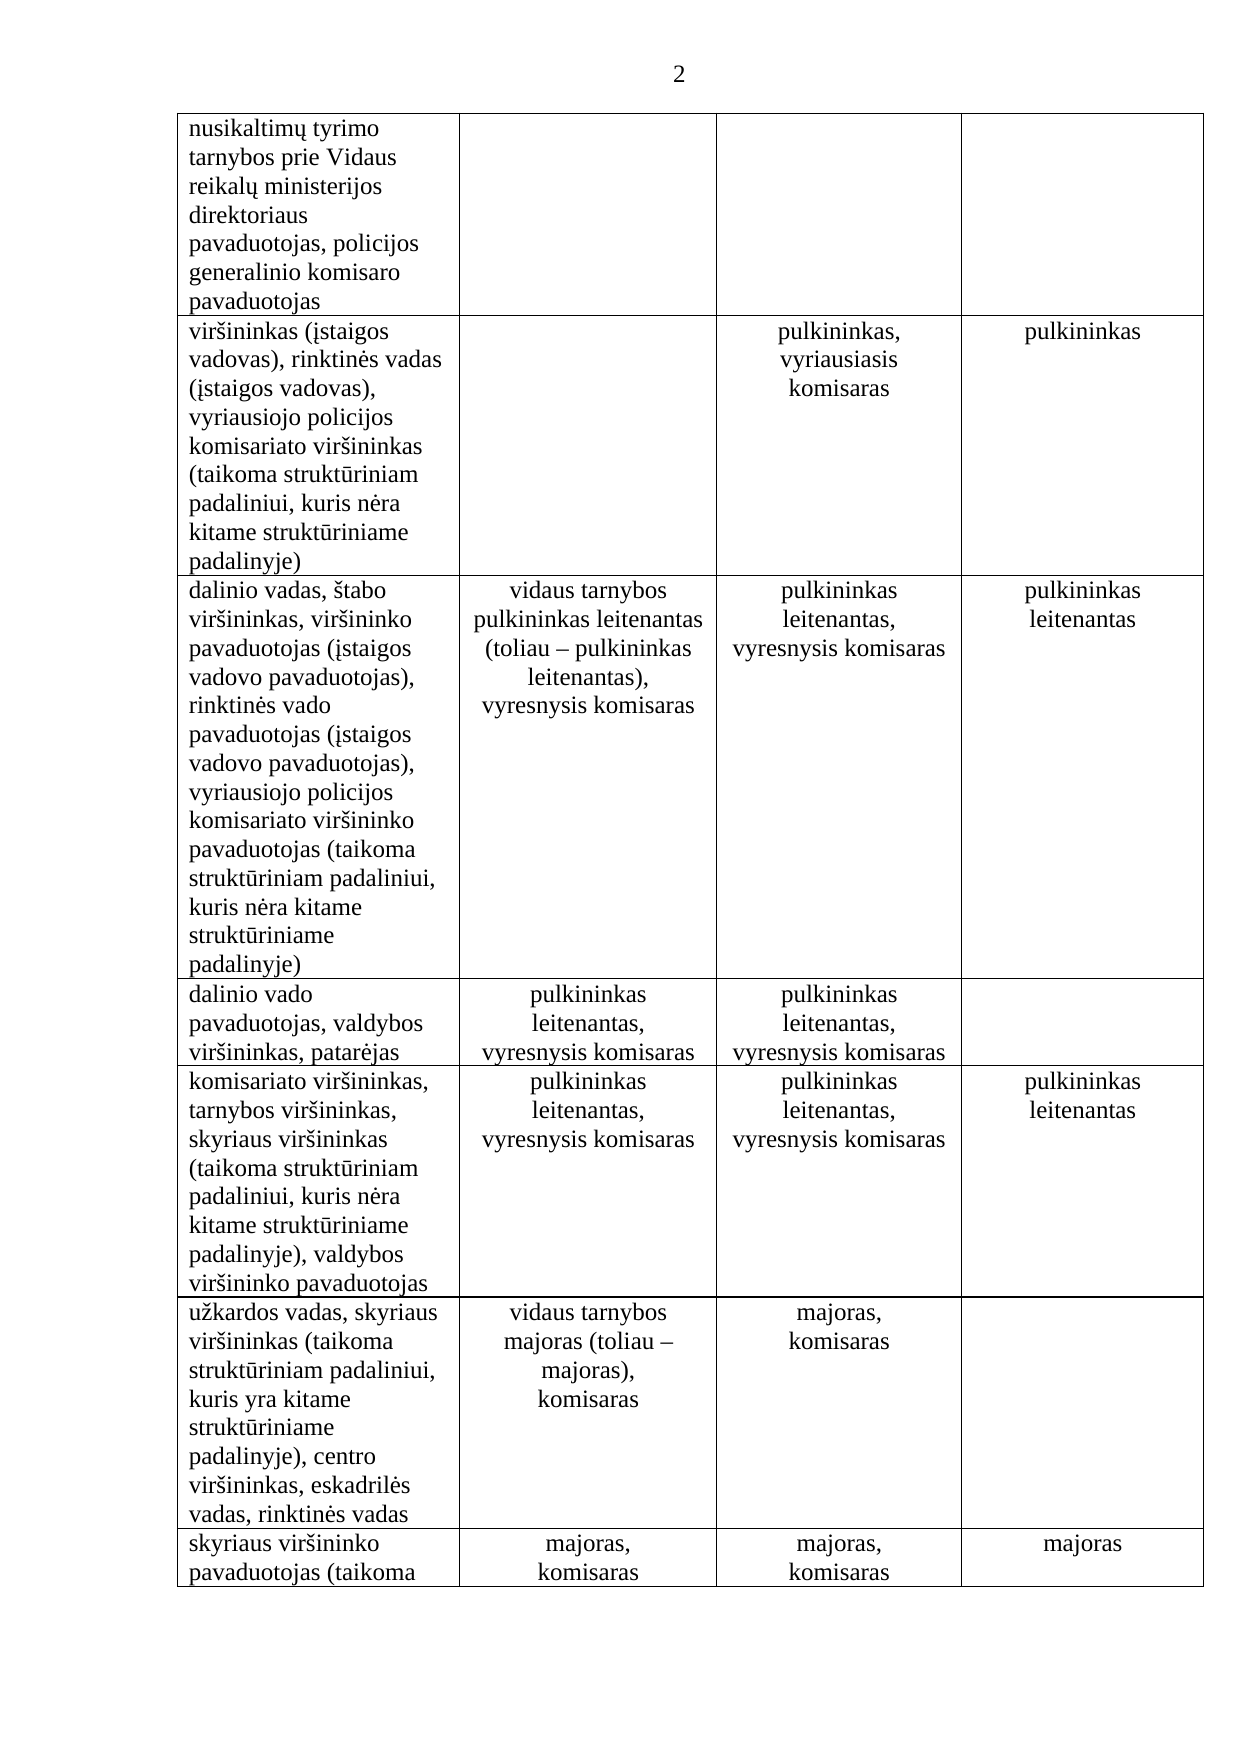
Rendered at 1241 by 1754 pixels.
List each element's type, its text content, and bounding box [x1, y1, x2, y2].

table_cell pulkininkas leitenantas, vyresnysis komisaras [717, 576, 961, 978]
table_cell [717, 114, 961, 315]
table_cell [962, 979, 1203, 1065]
table_cell [962, 114, 1203, 315]
table_cell majoras, komisaras [717, 1529, 961, 1586]
table_cell vidaus tarnybos majoras (toliau – majoras), komisaras [460, 1298, 716, 1527]
table_cell dalinio vadas, štabo viršininkas, viršininko pavaduotojas (įstaigos vadovo pavaduotojas), rinktinės vado pavaduotojas (įstaigos vadovo pavaduotojas), vyriausiojo policijos komisariato viršininko pavaduotojas (taikoma struktūriniam padaliniui, kuris nėra kitame struktūriniame padalinyje) [178, 576, 459, 978]
table_cell pulkininkas [962, 316, 1203, 574]
table_cell [460, 114, 716, 315]
table_cell skyriaus viršininko pavaduotojas (taikoma [178, 1529, 459, 1586]
table_cell dalinio vado pavaduotojas, valdybos viršininkas, patarėjas [178, 979, 459, 1065]
table_cell majoras, komisaras [717, 1298, 961, 1527]
table_cell [962, 1298, 1203, 1527]
table_cell majoras, komisaras [460, 1529, 716, 1586]
table_cell pulkininkas leitenantas, vyresnysis komisaras [717, 979, 961, 1065]
table_cell pulkininkas, vyriausiasis komisaras [717, 316, 961, 574]
table_cell pulkininkas leitenantas, vyresnysis komisaras [460, 979, 716, 1065]
table_cell nusikaltimų tyrimo tarnybos prie Vidaus reikalų ministerijos direktoriaus pavaduotojas, policijos generalinio komisaro pavaduotojas [178, 114, 459, 315]
table_cell majoras [962, 1529, 1203, 1586]
table_cell pulkininkas leitenantas, vyresnysis komisaras [460, 1066, 716, 1296]
table_cell pulkininkas leitenantas [962, 1066, 1203, 1296]
table_cell pulkininkas leitenantas, vyresnysis komisaras [717, 1066, 961, 1296]
table_cell vidaus tarnybos pulkininkas leitenantas (toliau – pulkininkas leitenantas), vyresnysis komisaras [460, 576, 716, 978]
table_cell viršininkas (įstaigos vadovas), rinktinės vadas (įstaigos vadovas), vyriausiojo policijos komisariato viršininkas (taikoma struktūriniam padaliniui, kuris nėra kitame struktūriniame padalinyje) [178, 316, 459, 574]
table_cell komisariato viršininkas, tarnybos viršininkas, skyriaus viršininkas (taikoma struktūriniam padaliniui, kuris nėra kitame struktūriniame padalinyje), valdybos viršininko pavaduotojas [178, 1066, 459, 1296]
table_cell pulkininkas leitenantas [962, 576, 1203, 978]
table_cell [460, 316, 716, 574]
table_cell užkardos vadas, skyriaus viršininkas (taikoma struktūriniam padaliniui, kuris yra kitame struktūriniame padalinyje), centro viršininkas, eskadrilės vadas, rinktinės vadas [178, 1298, 459, 1527]
